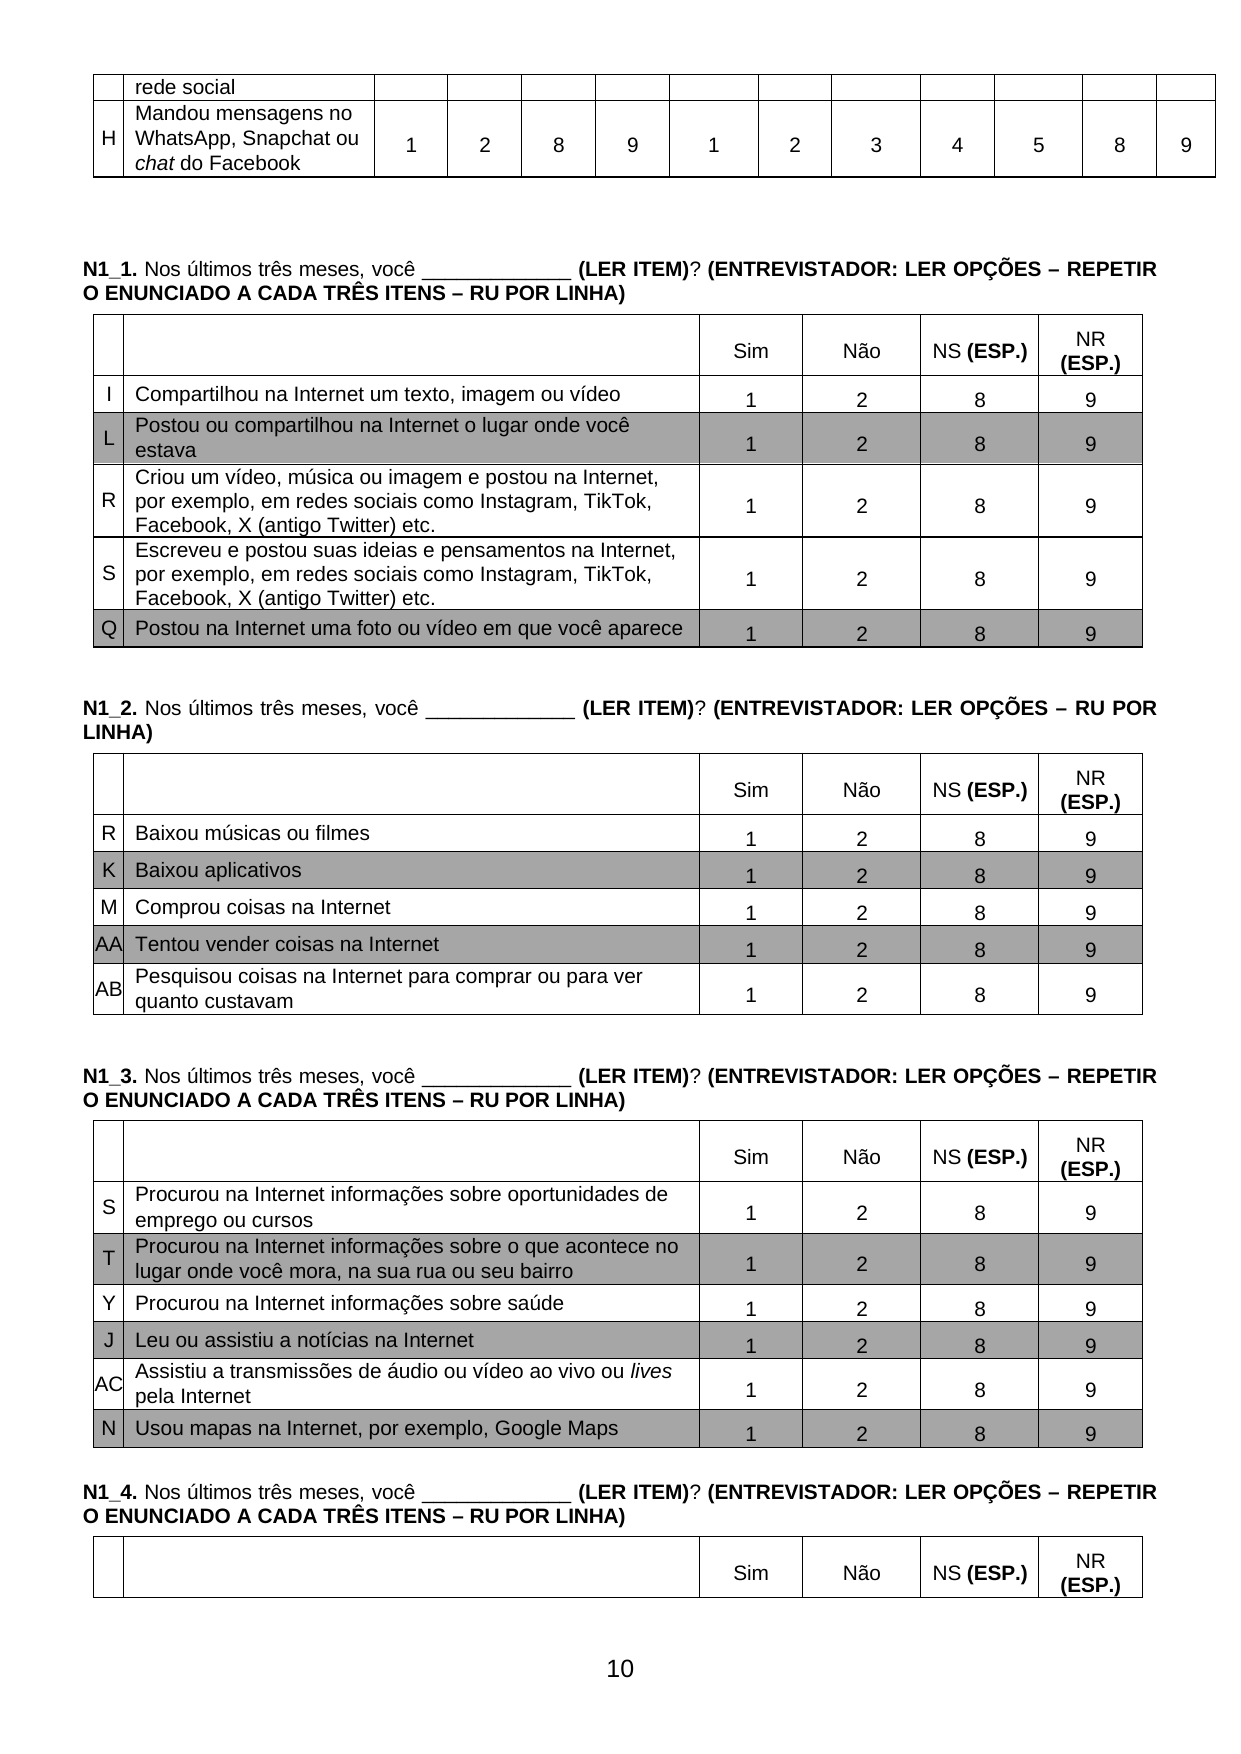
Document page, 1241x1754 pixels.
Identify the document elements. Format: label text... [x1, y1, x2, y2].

table_cell 8 [921, 1359, 1038, 1409]
table_cell 2 [803, 1182, 920, 1232]
table_cell 9 [1039, 815, 1142, 851]
table_cell 9 [1039, 465, 1142, 536]
table_header [124, 315, 699, 375]
table_cell 1 [700, 413, 802, 463]
table_cell 1 [700, 926, 802, 963]
table_cell 1 [700, 1234, 802, 1284]
table_header Sim [700, 1121, 802, 1181]
table_cell Usou mapas na Internet, por exemplo, Google Maps [124, 1410, 699, 1447]
table_cell 8 [522, 101, 595, 176]
table_cell 8 [921, 413, 1038, 463]
table_cell 2 [803, 538, 920, 609]
table_cell Comprou coisas na Internet [124, 889, 699, 925]
table_cell Assistiu a transmissões de áudio ou vídeo ao vivo ou lives pela Internet [124, 1359, 699, 1409]
table_cell 9 [1039, 1234, 1142, 1284]
table_cell 9 [1157, 101, 1215, 176]
table_cell 9 [1039, 538, 1142, 609]
table_cell 9 [1039, 413, 1142, 463]
table_header Não [803, 315, 920, 375]
table_cell 2 [803, 413, 920, 463]
text N1_2. Nos últimos três meses, você _____________ (LER ITEM)? (ENTREVISTADOR: LER OPÇÕES – RU POR LINHA) [83, 696, 1157, 744]
table_cell [448, 75, 521, 100]
table_cell H [94, 101, 123, 176]
table_cell 2 [448, 101, 521, 176]
table_cell [670, 75, 758, 100]
text N1_3. Nos últimos três meses, você _____________ (LER ITEM)? (ENTREVISTADOR: LER OPÇÕES – REPETIR O ENUNCIADO A CADA TRÊS ITENS – RU POR LINHA) [83, 1064, 1157, 1112]
table_header NR (ESP.) [1039, 754, 1142, 814]
table_cell N [94, 1410, 123, 1447]
table_cell L [94, 413, 123, 463]
table_cell 2 [803, 1234, 920, 1284]
table_cell 1 [700, 1410, 802, 1447]
table_cell 8 [921, 610, 1038, 646]
table_cell 2 [803, 1359, 920, 1409]
table_cell 1 [700, 1359, 802, 1409]
table_cell AA [94, 926, 123, 963]
table_cell 1 [700, 610, 802, 646]
table_header NR (ESP.) [1039, 315, 1142, 375]
table_header [94, 1537, 123, 1597]
table_cell [522, 75, 595, 100]
table_cell 2 [803, 852, 920, 888]
table_cell 8 [921, 1322, 1038, 1358]
table_cell 5 [995, 101, 1082, 176]
table_header [124, 1121, 699, 1181]
table_cell 1 [670, 101, 758, 176]
table_header NR (ESP.) [1039, 1121, 1142, 1181]
table_cell R [94, 465, 123, 536]
table_cell [832, 75, 920, 100]
table_cell 1 [700, 1182, 802, 1232]
text N1_4. Nos últimos três meses, você _____________ (LER ITEM)? (ENTREVISTADOR: LER OPÇÕES – REPETIR O ENUNCIADO A CADA TRÊS ITENS – RU POR LINHA) [83, 1480, 1157, 1528]
table_header [124, 754, 699, 814]
table_cell [995, 75, 1082, 100]
table_cell 8 [921, 376, 1038, 412]
table_cell AC [94, 1359, 123, 1409]
table_cell Postou na Internet uma foto ou vídeo em que você aparece [124, 610, 699, 646]
table_cell 9 [1039, 376, 1142, 412]
table_cell 2 [803, 610, 920, 646]
table_cell 1 [375, 101, 447, 176]
table_cell [921, 75, 994, 100]
table_cell 9 [1039, 889, 1142, 925]
table_cell [596, 75, 669, 100]
table_cell 1 [700, 376, 802, 412]
table_cell Baixou aplicativos [124, 852, 699, 888]
table_cell Mandou mensagens no WhatsApp, Snapchat ou chat do Facebook [124, 101, 374, 176]
table_cell 2 [803, 1285, 920, 1321]
table_cell 8 [921, 964, 1038, 1014]
table_cell 2 [803, 926, 920, 963]
table_cell R [94, 815, 123, 851]
table_header NS (ESP.) [921, 754, 1038, 814]
table_cell rede social [124, 75, 374, 100]
table_cell S [94, 538, 123, 609]
table_cell 1 [700, 964, 802, 1014]
table_cell 8 [921, 852, 1038, 888]
table_cell 2 [803, 1322, 920, 1358]
table_header [94, 754, 123, 814]
table_cell T [94, 1234, 123, 1284]
table_cell [759, 75, 831, 100]
table_cell 8 [921, 1234, 1038, 1284]
table_cell 9 [1039, 964, 1142, 1014]
table_cell 8 [921, 1285, 1038, 1321]
table_header [94, 1121, 123, 1181]
table_cell [94, 75, 123, 100]
table_cell 8 [921, 815, 1038, 851]
table_cell [1157, 75, 1215, 100]
table_cell 9 [1039, 610, 1142, 646]
table_cell Criou um vídeo, música ou imagem e postou na Internet, por exemplo, em redes sociais como Instagram, TikTok, Facebook, X (antigo Twitter) etc. [124, 465, 699, 536]
table_cell 8 [921, 1410, 1038, 1447]
table_cell 2 [803, 964, 920, 1014]
table_cell 8 [921, 465, 1038, 536]
table_cell Compartilhou na Internet um texto, imagem ou vídeo [124, 376, 699, 412]
table_cell 8 [921, 889, 1038, 925]
table_cell J [94, 1322, 123, 1358]
table_cell 1 [700, 465, 802, 536]
table_cell 1 [700, 815, 802, 851]
table_cell 9 [1039, 1285, 1142, 1321]
table_header NR (ESP.) [1039, 1537, 1142, 1597]
table_cell Tentou vender coisas na Internet [124, 926, 699, 963]
table_cell 9 [1039, 926, 1142, 963]
table_cell Leu ou assistiu a notícias na Internet [124, 1322, 699, 1358]
table_cell Y [94, 1285, 123, 1321]
table_header Não [803, 754, 920, 814]
table_cell Postou ou compartilhou na Internet o lugar onde você estava [124, 413, 699, 463]
table_cell 8 [921, 1182, 1038, 1232]
table_header Não [803, 1537, 920, 1597]
table_header NS (ESP.) [921, 1537, 1038, 1597]
table_cell M [94, 889, 123, 925]
table_cell 3 [832, 101, 920, 176]
table_cell Procurou na Internet informações sobre o que acontece no lugar onde você mora, na sua rua ou seu bairro [124, 1234, 699, 1284]
table_cell 9 [1039, 1182, 1142, 1232]
table_cell 4 [921, 101, 994, 176]
table_cell Procurou na Internet informações sobre saúde [124, 1285, 699, 1321]
table_cell 1 [700, 889, 802, 925]
table_cell [375, 75, 447, 100]
table_cell 8 [921, 538, 1038, 609]
table_cell S [94, 1182, 123, 1232]
table_cell 2 [803, 1410, 920, 1447]
table_cell 9 [596, 101, 669, 176]
table_header Sim [700, 754, 802, 814]
table_cell 2 [803, 815, 920, 851]
table_cell 9 [1039, 1410, 1142, 1447]
table_header [124, 1537, 699, 1597]
table_cell Procurou na Internet informações sobre oportunidades de emprego ou cursos [124, 1182, 699, 1232]
table_cell 1 [700, 852, 802, 888]
table_cell I [94, 376, 123, 412]
table_cell 9 [1039, 852, 1142, 888]
table_cell AB [94, 964, 123, 1014]
table_cell 9 [1039, 1359, 1142, 1409]
table_header Não [803, 1121, 920, 1181]
table_cell 2 [759, 101, 831, 176]
table_cell Baixou músicas ou filmes [124, 815, 699, 851]
table_cell 2 [803, 889, 920, 925]
table_cell 9 [1039, 1322, 1142, 1358]
table_cell [1083, 75, 1156, 100]
table_cell 2 [803, 376, 920, 412]
table_cell 1 [700, 1285, 802, 1321]
table_header [94, 315, 123, 375]
table_cell Escreveu e postou suas ideias e pensamentos na Internet, por exemplo, em redes sociais como Instagram, TikTok, Facebook, X (antigo Twitter) etc. [124, 538, 699, 609]
table_cell Pesquisou coisas na Internet para comprar ou para ver quanto custavam [124, 964, 699, 1014]
table_cell 1 [700, 1322, 802, 1358]
table_header NS (ESP.) [921, 1121, 1038, 1181]
text N1_1. Nos últimos três meses, você _____________ (LER ITEM)? (ENTREVISTADOR: LER OPÇÕES – REPETIR O ENUNCIADO A CADA TRÊS ITENS – RU POR LINHA) [83, 258, 1157, 306]
table_cell 8 [1083, 101, 1156, 176]
table_cell 8 [921, 926, 1038, 963]
table_header NS (ESP.) [921, 315, 1038, 375]
table_cell 1 [700, 538, 802, 609]
table_cell Q [94, 610, 123, 646]
table_cell K [94, 852, 123, 888]
table_header Sim [700, 1537, 802, 1597]
table_header Sim [700, 315, 802, 375]
table_cell 2 [803, 465, 920, 536]
